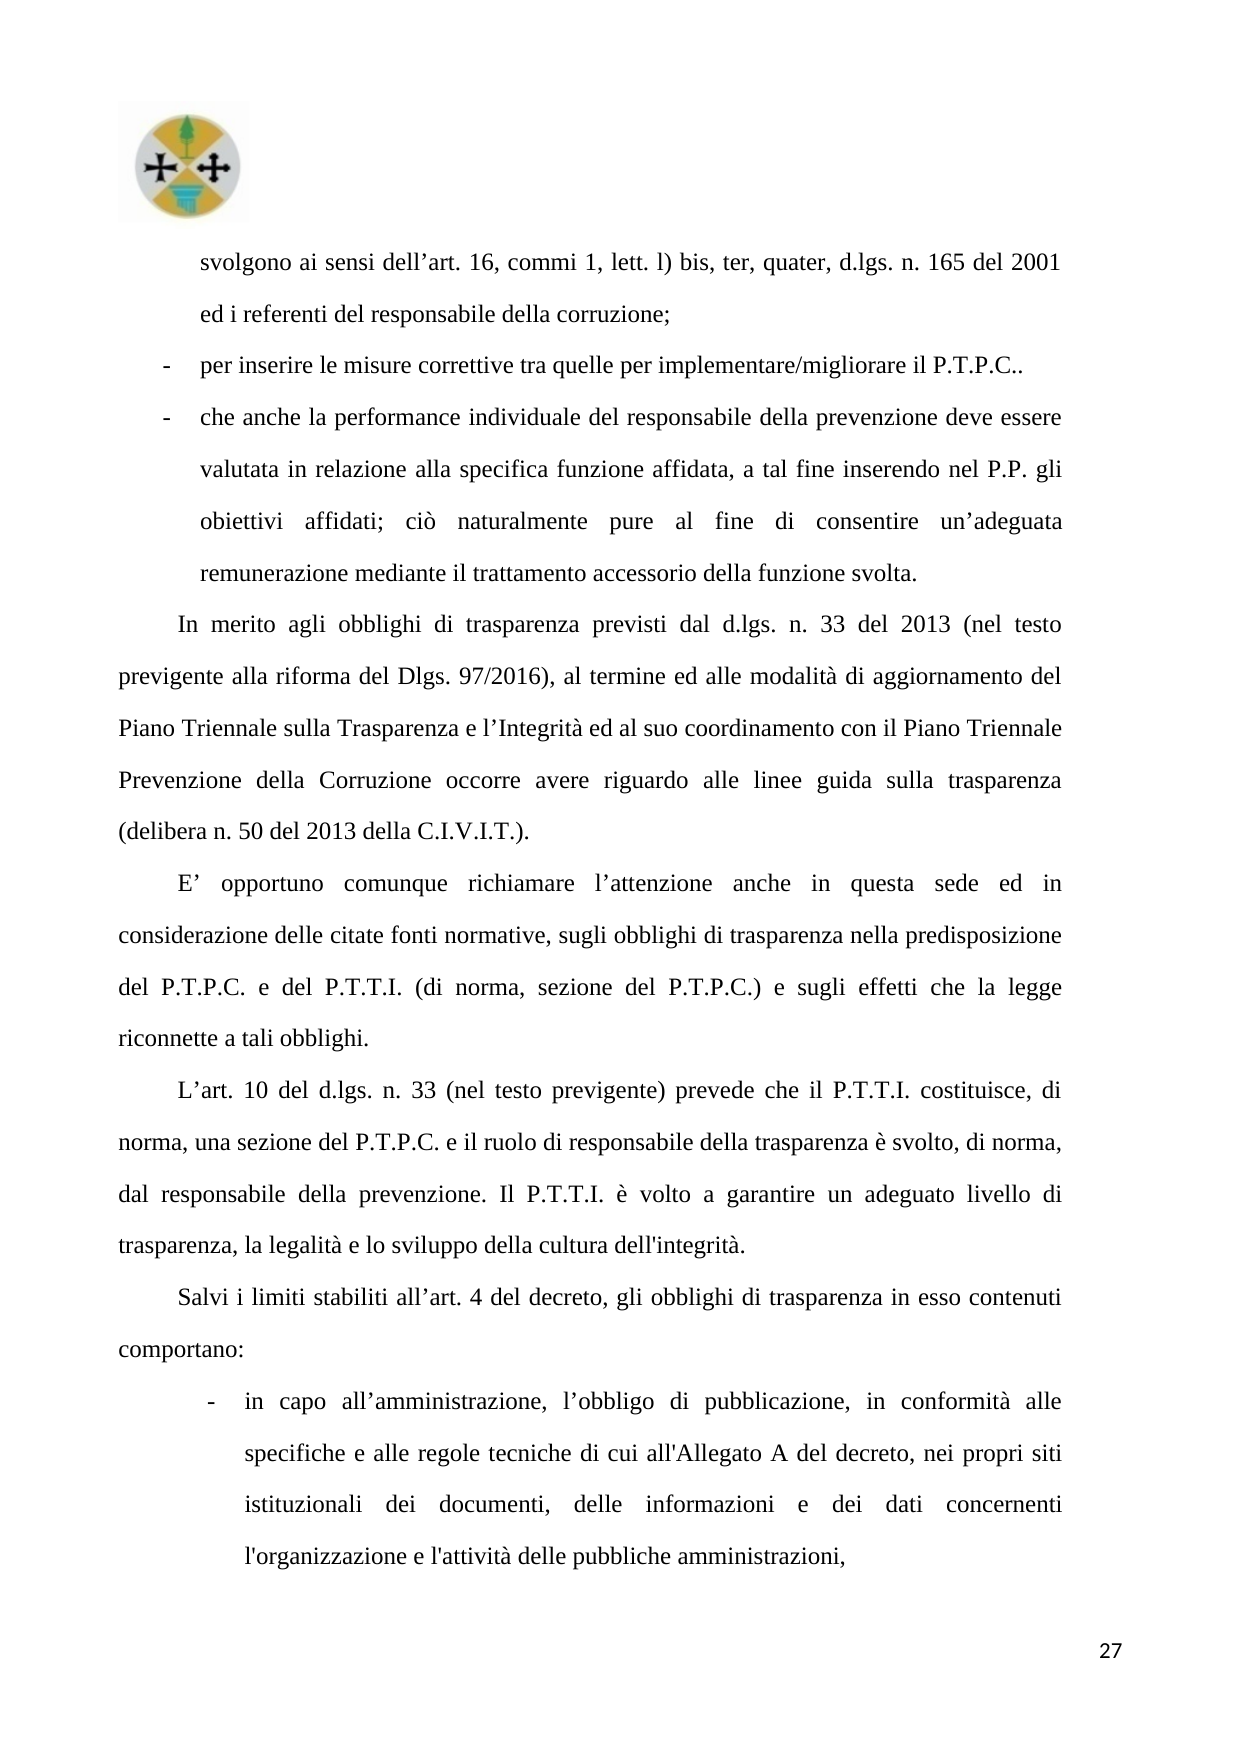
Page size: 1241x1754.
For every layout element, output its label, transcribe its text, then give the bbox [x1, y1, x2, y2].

list svolgono ai sensi dell’art. 16, commi 1, lett. l) bis, ter, quater, d.lgs. n. 165 del 2001 ed i referenti del responsabile della corruzione; [162, 229, 1063, 332]
list in capo all’amministrazione, l’obbligo di pubblicazione, in conformità alle specifiche e alle regole tecniche di cui all'Allegato A del decreto, nei propri siti istituzionali dei documenti, delle informazioni e dei dati concernenti l'organizzazione e l'attività delle pubbliche amministrazioni, [207, 1368, 1063, 1575]
text In merito agli obblighi di trasparenza previsti dal d.lgs. n. 33 del 2013 (nel testo previgente alla riforma del Dlgs. 97/2016), al termine ed alle modalità di aggiornamento del Piano Triennale sulla Trasparenza e l’Integrità ed al suo coordinamento con il Piano Triennale Prevenzione della Corruzione occorre avere riguardo alle linee guida sulla trasparenza (delibera n. 50 del 2013 della C.I.V.I.T.). [118, 591, 1063, 850]
list che anche la performance individuale del responsabile della prevenzione deve essere valutata in relazione alla specifica funzione affidata, a tal fine inserendo nel P.P. gli obiettivi affidati; ciò naturalmente pure al fine di consentire un’adeguata remunerazione mediante il trattamento accessorio della funzione svolta. [162, 384, 1063, 591]
text E’ opportuno comunque richiamare l’attenzione anche in questa sede ed in considerazione delle citate fonti normative, sugli obblighi di trasparenza nella predisposizione del P.T.P.C. e del P.T.T.I. (di norma, sezione del P.T.P.C.) e sugli effetti che la legge riconnette a tali obblighi. [118, 850, 1063, 1057]
list per inserire le misure correttive tra quelle per implementare/migliorare il P.T.P.C.. [162, 332, 1063, 384]
text Salvi i limiti stabiliti all’art. 4 del decreto, gli obblighi di trasparenza in esso contenuti comportano: [118, 1264, 1063, 1368]
text L’art. 10 del d.lgs. n. 33 (nel testo previgente) prevede che il P.T.T.I. costituisce, di norma, una sezione del P.T.P.C. e il ruolo di responsabile della trasparenza è svolto, di norma, dal responsabile della prevenzione. Il P.T.T.I. è volto a garantire un adeguato livello di trasparenza, la legalità e lo sviluppo della cultura dell'integrità. [118, 1057, 1063, 1264]
